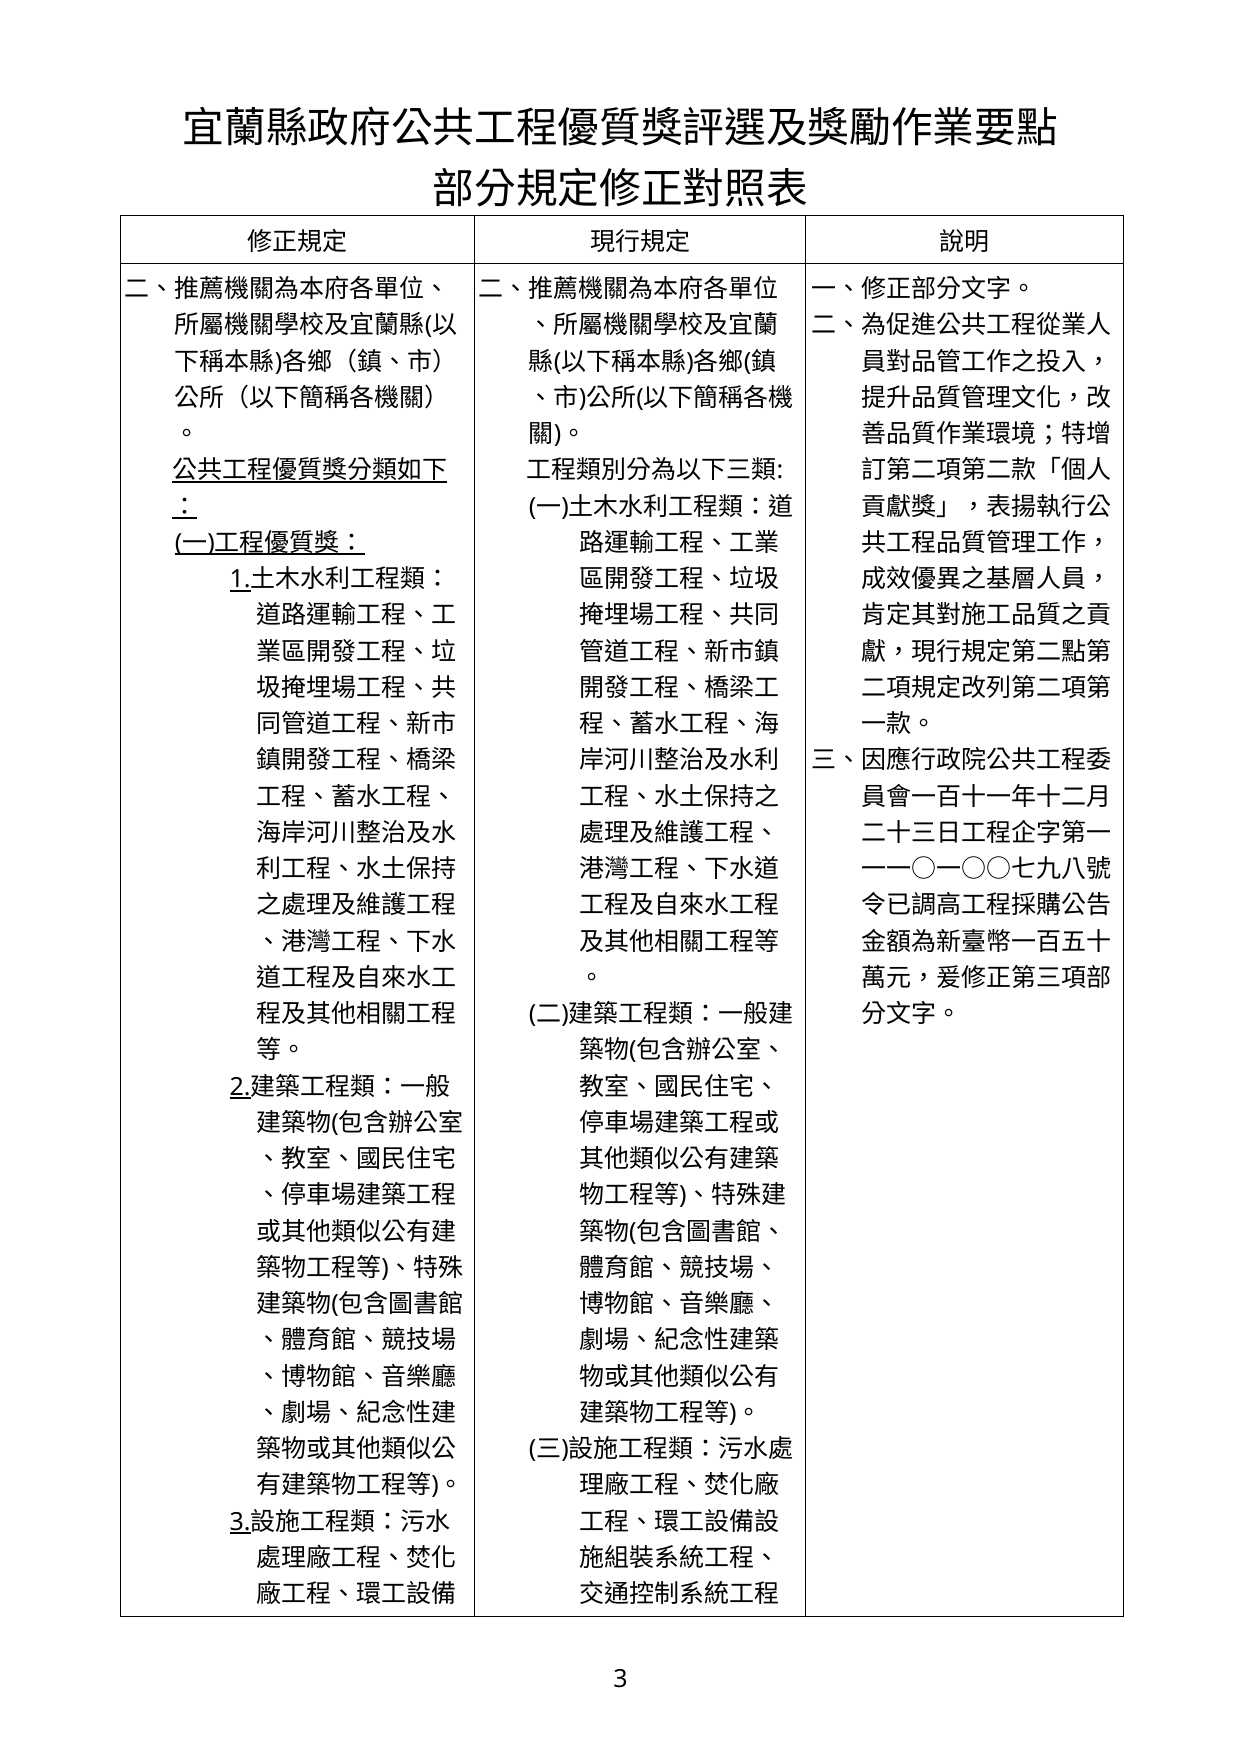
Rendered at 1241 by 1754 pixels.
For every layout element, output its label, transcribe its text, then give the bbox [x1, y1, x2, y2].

table_header 說明 [806, 216, 1123, 263]
text 宜蘭縣政府公共工程優質獎評選及獎勵作業要點 [118, 94, 1122, 155]
table_cell 二、推薦機關為本府各單位、所屬機關學校及宜蘭縣(以下稱本縣)各鄉（鎮、市）公所（以下簡稱各機關）。 公共工程優質獎分類如下： (一)工程優質獎： 1.土木水利工程類：道路運輸工程、工業區開發工程、垃圾掩埋場工程、共同管道工程、新市鎮開發工程、橋梁工程、蓄水工程、海岸河川整治及水利工程、水土保持之處理及維護工程、港灣工程、下水道工程及自來水工程及其他相關工程等。 2.建築工程類：一般建築物(包含辦公室、教室、國民住宅、停車場建築工程或其他類似公有建築物工程等)、特殊建築物(包含圖書館、體育館、競技場、博物館、音樂廳、劇場、紀念性建築物或其他類似公有建築物工程等)。 3.設施工程類：污水處理廠工程、焚化廠工程、環工設備 [121, 264, 474, 1616]
table_header 修正規定 [121, 216, 474, 263]
table_cell 一、修正部分文字。 二、為促進公共工程從業人員對品管工作之投入，提升品質管理文化，改善品質作業環境；特增訂第二項第二款「個人貢獻獎」，表揚執行公共工程品質管理工作，成效優異之基層人員，肯定其對施工品質之貢獻，現行規定第二點第二項規定改列第二項第一款。 三、因應行政院公共工程委員會一百十一年十二月二十三日工程企字第一一一○一○○七九八號令已調高工程採購公告金額為新臺幣一百五十萬元，爰修正第三項部分文字。 [806, 264, 1123, 1616]
text 部分規定修正對照表 [118, 155, 1122, 215]
table_header 現行規定 [475, 216, 805, 263]
table_cell 二、推薦機關為本府各單位、所屬機關學校及宜蘭縣(以下稱本縣)各鄉(鎮、市)公所(以下簡稱各機關)。 工程類別分為以下三類: (一)土木水利工程類：道路運輸工程、工業區開發工程、垃圾掩埋場工程、共同管道工程、新市鎮開發工程、橋梁工程、蓄水工程、海岸河川整治及水利工程、水土保持之處理及維護工程、港灣工程、下水道工程及自來水工程及其他相關工程等。 (二)建築工程類：一般建築物(包含辦公室、教室、國民住宅、停車場建築工程或其他類似公有建築物工程等)、特殊建築物(包含圖書館、體育館、競技場、博物館、音樂廳、劇場、紀念性建築物或其他類似公有建築物工程等)。 (三)設施工程類：污水處理廠工程、焚化廠工程、環工設備設施組裝系統工程、交通控制系統工程 [475, 264, 805, 1616]
